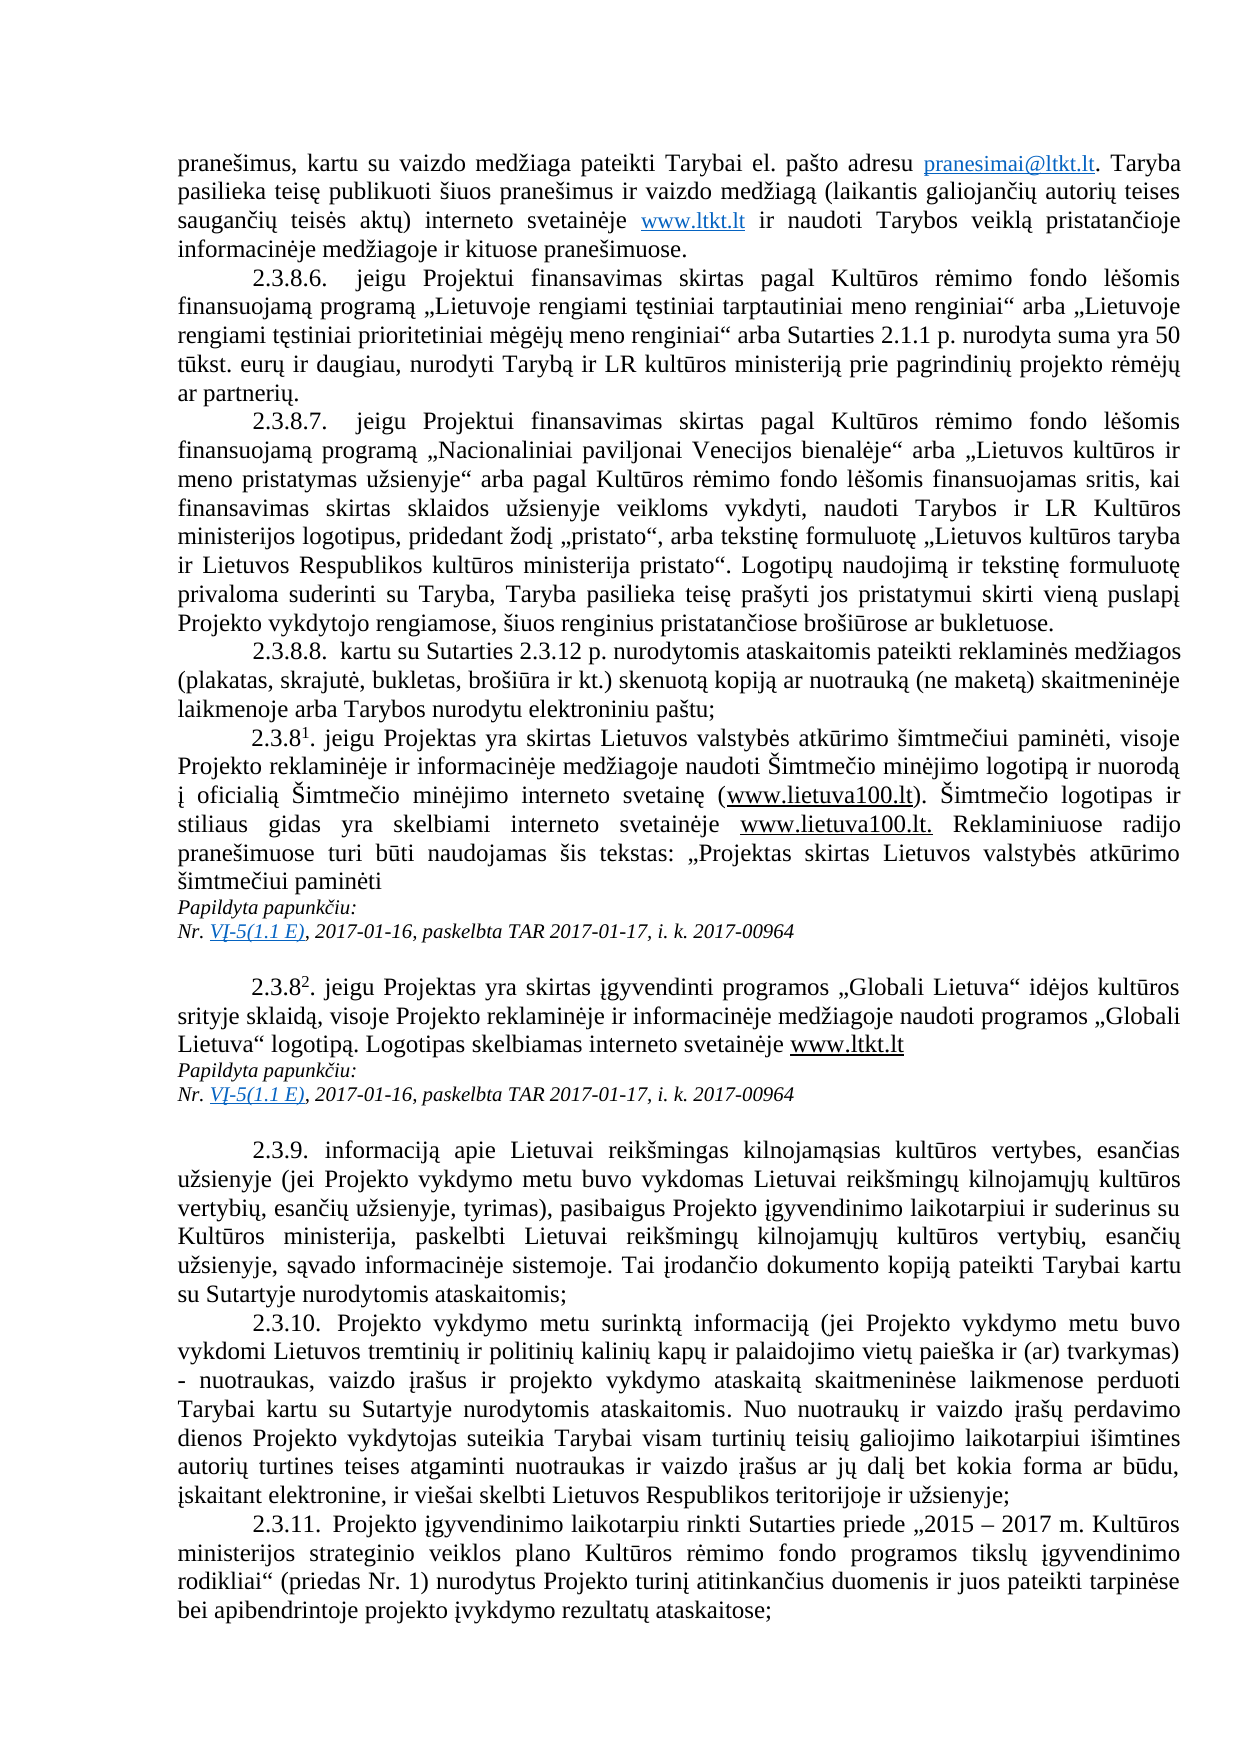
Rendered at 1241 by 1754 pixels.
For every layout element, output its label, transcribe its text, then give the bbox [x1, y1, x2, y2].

text 2.3.11. Projekto įgyvendinimo laikotarpiu rinkti Sutarties priede „2015 – 2017 m. Kultūros ministerijos strateginio veiklos plano Kultūros rėmimo fondo programos tikslų įgyvendinimo rodikliai“ (priedas Nr. 1) nurodytus Projekto turinį atitinkančius duomenis ir juos pateikti tarpinėse bei apibendrintoje projekto įvykdymo rezultatų ataskaitose; [177, 1509, 1181, 1624]
text Nr. VĮ-5(1.1 E), 2017-01-16, paskelbta TAR 2017-01-17, i. k. 2017-00964 [177, 919, 1181, 943]
text pranešimus, kartu su vaizdo medžiaga pateikti Tarybai el. pašto adresu pranesimai@ltkt.lt. Taryba pasilieka teisę publikuoti šiuos pranešimus ir vaizdo medžiagą (laikantis galiojančių autorių teises saugančių teisės aktų) interneto svetainėje www.ltkt.lt ir naudoti Tarybos veiklą pristatančioje informacinėje medžiagoje ir kituose pranešimuose. [177, 148, 1181, 263]
text 2.3.81. jeigu Projektas yra skirtas Lietuvos valstybės atkūrimo šimtmečiui paminėti, visoje Projekto reklaminėje ir informacinėje medžiagoje naudoti Šimtmečio minėjimo logotipą ir nuorodą į oficialią Šimtmečio minėjimo interneto svetainę (www.lietuva100.lt). Šimtmečio logotipas ir stiliaus gidas yra skelbiami interneto svetainėje www.lietuva100.lt. Reklaminiuose radijo pranešimuose turi būti naudojamas šis tekstas: „Projektas skirtas Lietuvos valstybės atkūrimo šimtmečiui paminėti [177, 723, 1181, 895]
text 2.3.82. jeigu Projektas yra skirtas įgyvendinti programos „Globali Lietuva“ idėjos kultūros srityje sklaidą, visoje Projekto reklaminėje ir informacinėje medžiagoje naudoti programos „Globali Lietuva“ logotipą. Logotipas skelbiamas interneto svetainėje www.ltkt.lt [177, 972, 1181, 1058]
text 2.3.9. informaciją apie Lietuvai reikšmingas kilnojamąsias kultūros vertybes, esančias užsienyje (jei Projekto vykdymo metu buvo vykdomas Lietuvai reikšmingų kilnojamųjų kultūros vertybių, esančių užsienyje, tyrimas), pasibaigus Projekto įgyvendinimo laikotarpiui ir suderinus su Kultūros ministerija, paskelbti Lietuvai reikšmingų kilnojamųjų kultūros vertybių, esančių užsienyje, sąvado informacinėje sistemoje. Tai įrodančio dokumento kopiją pateikti Tarybai kartu su Sutartyje nurodytomis ataskaitomis; [177, 1135, 1181, 1308]
text Nr. VĮ-5(1.1 E), 2017-01-16, paskelbta TAR 2017-01-17, i. k. 2017-00964 [177, 1082, 1181, 1106]
text 2.3.10. Projekto vykdymo metu surinktą informaciją (jei Projekto vykdymo metu buvo vykdomi Lietuvos tremtinių ir politinių kalinių kapų ir palaidojimo vietų paieška ir (ar) tvarkymas) - nuotraukas, vaizdo įrašus ir projekto vykdymo ataskaitą skaitmeninėse laikmenose perduoti Tarybai kartu su Sutartyje nurodytomis ataskaitomis. Nuo nuotraukų ir vaizdo įrašų perdavimo dienos Projekto vykdytojas suteikia Tarybai visam turtinių teisių galiojimo laikotarpiui išimtines autorių turtines teises atgaminti nuotraukas ir vaizdo įrašus ar jų dalį bet kokia forma ar būdu, įskaitant elektronine, ir viešai skelbti Lietuvos Respublikos teritorijoje ir užsienyje; [177, 1308, 1181, 1509]
text 2.3.8.7. jeigu Projektui finansavimas skirtas pagal Kultūros rėmimo fondo lėšomis finansuojamą programą „Nacionaliniai paviljonai Venecijos bienalėje“ arba „Lietuvos kultūros ir meno pristatymas užsienyje“ arba pagal Kultūros rėmimo fondo lėšomis finansuojamas sritis, kai finansavimas skirtas sklaidos užsienyje veikloms vykdyti, naudoti Tarybos ir LR Kultūros ministerijos logotipus, pridedant žodį „pristato“, arba tekstinę formuluotę „Lietuvos kultūros taryba ir Lietuvos Respublikos kultūros ministerija pristato“. Logotipų naudojimą ir tekstinę formuluotę privaloma suderinti su Taryba, Taryba pasilieka teisę prašyti jos pristatymui skirti vieną puslapį Projekto vykdytojo rengiamose, šiuos renginius pristatančiose brošiūrose ar bukletuose. [177, 406, 1181, 636]
text Papildyta papunkčiu: [177, 895, 1181, 919]
text 2.3.8.8. kartu su Sutarties 2.3.12 p. nurodytomis ataskaitomis pateikti reklaminės medžiagos (plakatas, skrajutė, bukletas, brošiūra ir kt.) skenuotą kopiją ar nuotrauką (ne maketą) skaitmeninėje laikmenoje arba Tarybos nurodytu elektroniniu paštu; [177, 636, 1181, 723]
text 2.3.8.6. jeigu Projektui finansavimas skirtas pagal Kultūros rėmimo fondo lėšomis finansuojamą programą „Lietuvoje rengiami tęstiniai tarptautiniai meno renginiai“ arba „Lietuvoje rengiami tęstiniai prioritetiniai mėgėjų meno renginiai“ arba Sutarties 2.1.1 p. nurodyta suma yra 50 tūkst. eurų ir daugiau, nurodyti Tarybą ir LR kultūros ministeriją prie pagrindinių projekto rėmėjų ar partnerių. [177, 263, 1181, 406]
text Papildyta papunkčiu: [177, 1058, 1181, 1082]
